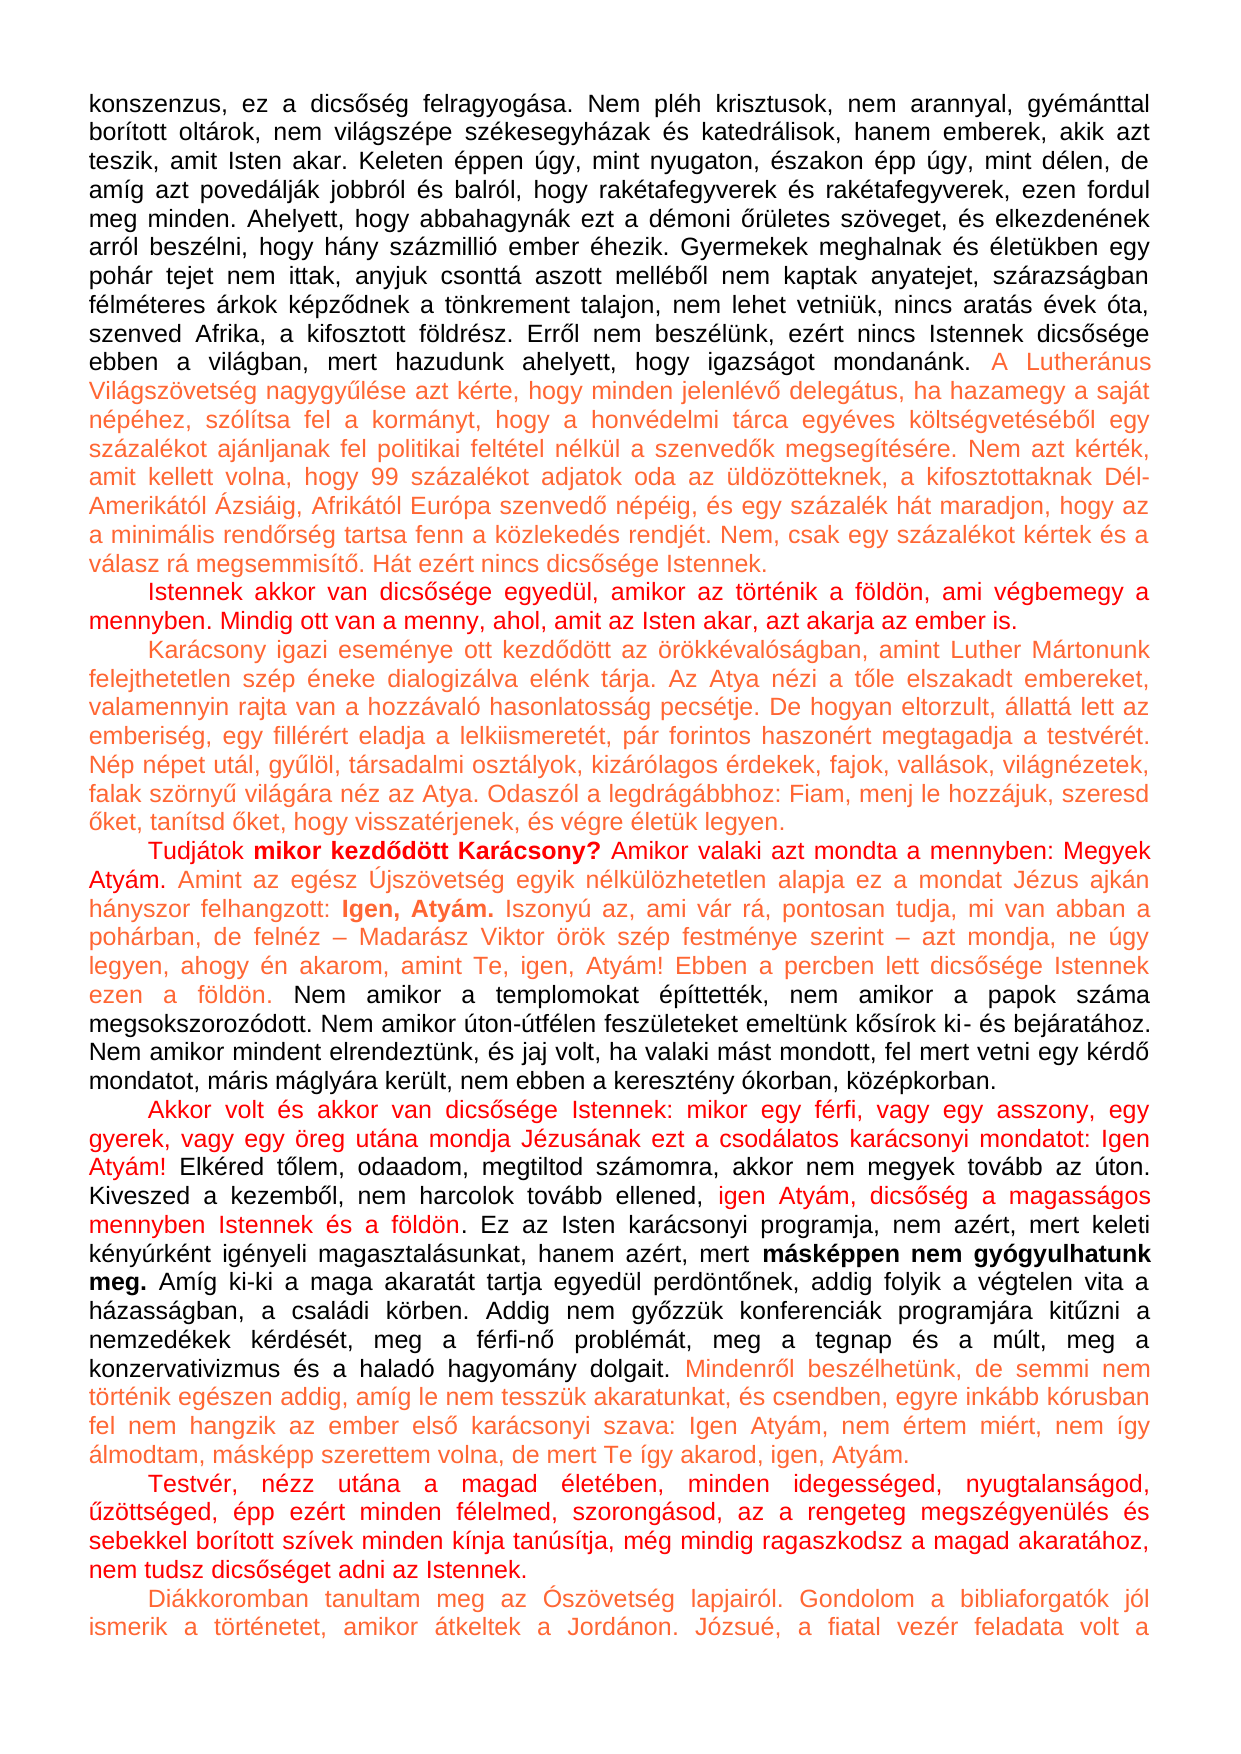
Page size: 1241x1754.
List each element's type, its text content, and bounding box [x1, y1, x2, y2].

text Karácsony igazi eseménye ott kezdődött az örökkévalóságban, amint Luther Mártonunk felejthetetlen szép éneke dialogizálva elénk tárja. Az Atya nézi a tőle elszakadt embereket, valamennyin rajta van a hozzávaló hasonlatosság pecsétje. De hogyan eltorzult, állattá lett az emberiség, egy fillérért eladja a lelkiismeretét, pár forintos haszonért megtagadja a testvérét. Nép népet utál, gyűlöl, társadalmi osztályok, kizárólagos érdekek, fajok, vallások, világnézetek, falak szörnyű világára néz az Atya. Odaszól a legdrágábbhoz: Fiam, menj le hozzájuk, szeresd őket, tanítsd őket, hogy visszatérjenek, és végre életük legyen. [88, 635, 1152, 836]
text Akkor volt és akkor van dicsősége Istennek: mikor egy férfi, vagy egy asszony, egy gyerek, vagy egy öreg utána mondja Jézusának ezt a csodálatos karácsonyi mondatot: Igen Atyám! Elkéred tőlem, odaadom, megtiltod számomra, akkor nem megyek tovább az úton. Kiveszed a kezemből, nem harcolok tovább ellened, igen Atyám, dicsőség a magasságos mennyben Istennek és a földön. Ez az Isten karácsonyi programja, nem azért, mert keleti kényúrként igényeli magasztalásunkat, hanem azért, mert másképpen nem gyógyulhatunk meg. Amíg ki-ki a maga akaratát tartja egyedül perdöntőnek, addig folyik a végtelen vita a házasságban, a családi körben. Addig nem győzzük konferenciák programjára kitűzni a nemzedékek kérdését, meg a férfi-nő problémát, meg a tegnap és a múlt, meg a konzervativizmus és a haladó hagyomány dolgait. Mindenről beszélhetünk, de semmi nem történik egészen addig, amíg le nem tesszük akaratunkat, és csendben, egyre inkább kórusban fel nem hangzik az ember első karácsonyi szava: Igen Atyám, nem értem miért, nem így álmodtam, másképp szerettem volna, de mert Te így akarod, igen, Atyám. [88, 1095, 1152, 1468]
text Diákkoromban tanultam meg az Ószövetség lapjairól. Gondolom a bibliaforgatók jól ismerik a történetet, amikor átkeltek a Jordánon. Józsué, a fiatal vezér feladata volt a [88, 1583, 1152, 1641]
text Tudjátok mikor kezdődött Karácsony? Amikor valaki azt mondta a mennyben: Megyek Atyám. Amint az egész Újszövetség egyik nélkülözhetetlen alapja ez a mondat Jézus ajkán hányszor felhangzott: Igen, Atyám. Iszonyú az, ami vár rá, pontosan tudja, mi van abban a pohárban, de felnéz – Madarász Viktor örök szép festménye szerint – azt mondja, ne úgy legyen, ahogy én akarom, amint Te, igen, Atyám! Ebben a percben lett dicsősége Istennek ezen a földön. Nem amikor a templomokat építtették, nem amikor a papok száma megsokszorozódott. Nem amikor úton-útfélen feszületeket emeltünk kősírok ki‑ és bejáratához. Nem amikor mindent elrendeztünk, és jaj volt, ha valaki mást mondott, fel mert vetni egy kérdő mondatot, máris máglyára került, nem ebben a keresztény ókorban, középkorban. [88, 836, 1152, 1095]
text konszenzus, ez a dicsőség felragyogása. Nem pléh krisztusok, nem arannyal, gyémánttal borított oltárok, nem világszépe székesegyházak és katedrálisok, hanem emberek, akik azt teszik, amit Isten akar. Keleten éppen úgy, mint nyugaton, északon épp úgy, mint délen, de amíg azt povedálják jobbról és balról, hogy rakétafegyverek és rakétafegyverek, ezen fordul meg minden. Ahelyett, hogy abbahagynák ezt a démoni őrületes szöveget, és elkezdenének arról beszélni, hogy hány százmillió ember éhezik. Gyermekek meghalnak és életükben egy pohár tejet nem ittak, anyjuk csonttá aszott melléből nem kaptak anyatejet, szárazságban félméteres árkok képződnek a tönkrement talajon, nem lehet vetniük, nincs aratás évek óta, szenved Afrika, a kifosztott földrész. Erről nem beszélünk, ezért nincs Istennek dicsősége ebben a világban, mert hazudunk ahelyett, hogy igazságot mondanánk. A Lutheránus Világszövetség nagygyűlése azt kérte, hogy minden jelenlévő delegátus, ha hazamegy a saját népéhez, szólítsa fel a kormányt, hogy a honvédelmi tárca egyéves költségvetéséből egy százalékot ajánljanak fel politikai feltétel nélkül a szenvedők megsegítésére. Nem azt kérték, amit kellett volna, hogy 99 százalékot adjatok oda az üldözötteknek, a kifosztottaknak Dél-Amerikától Ázsiáig, Afrikától Európa szenvedő népéig, és egy százalék hát maradjon, hogy az a minimális rendőrség tartsa fenn a közlekedés rendjét. Nem, csak egy százalékot kértek és a válasz rá megsemmisítő. Hát ezért nincs dicsősége Istennek. [88, 88, 1152, 577]
text Testvér, nézz utána a magad életében, minden idegességed, nyugtalanságod, űzöttséged, épp ezért minden félelmed, szorongásod, az a rengeteg megszégyenülés és sebekkel borított szívek minden kínja tanúsítja, még mindig ragaszkodsz a magad akaratához, nem tudsz dicsőséget adni az Istennek. [88, 1468, 1152, 1583]
text Istennek akkor van dicsősége egyedül, amikor az történik a földön, ami végbemegy a mennyben. Mindig ott van a menny, ahol, amit az Isten akar, azt akarja az ember is. [88, 577, 1152, 635]
